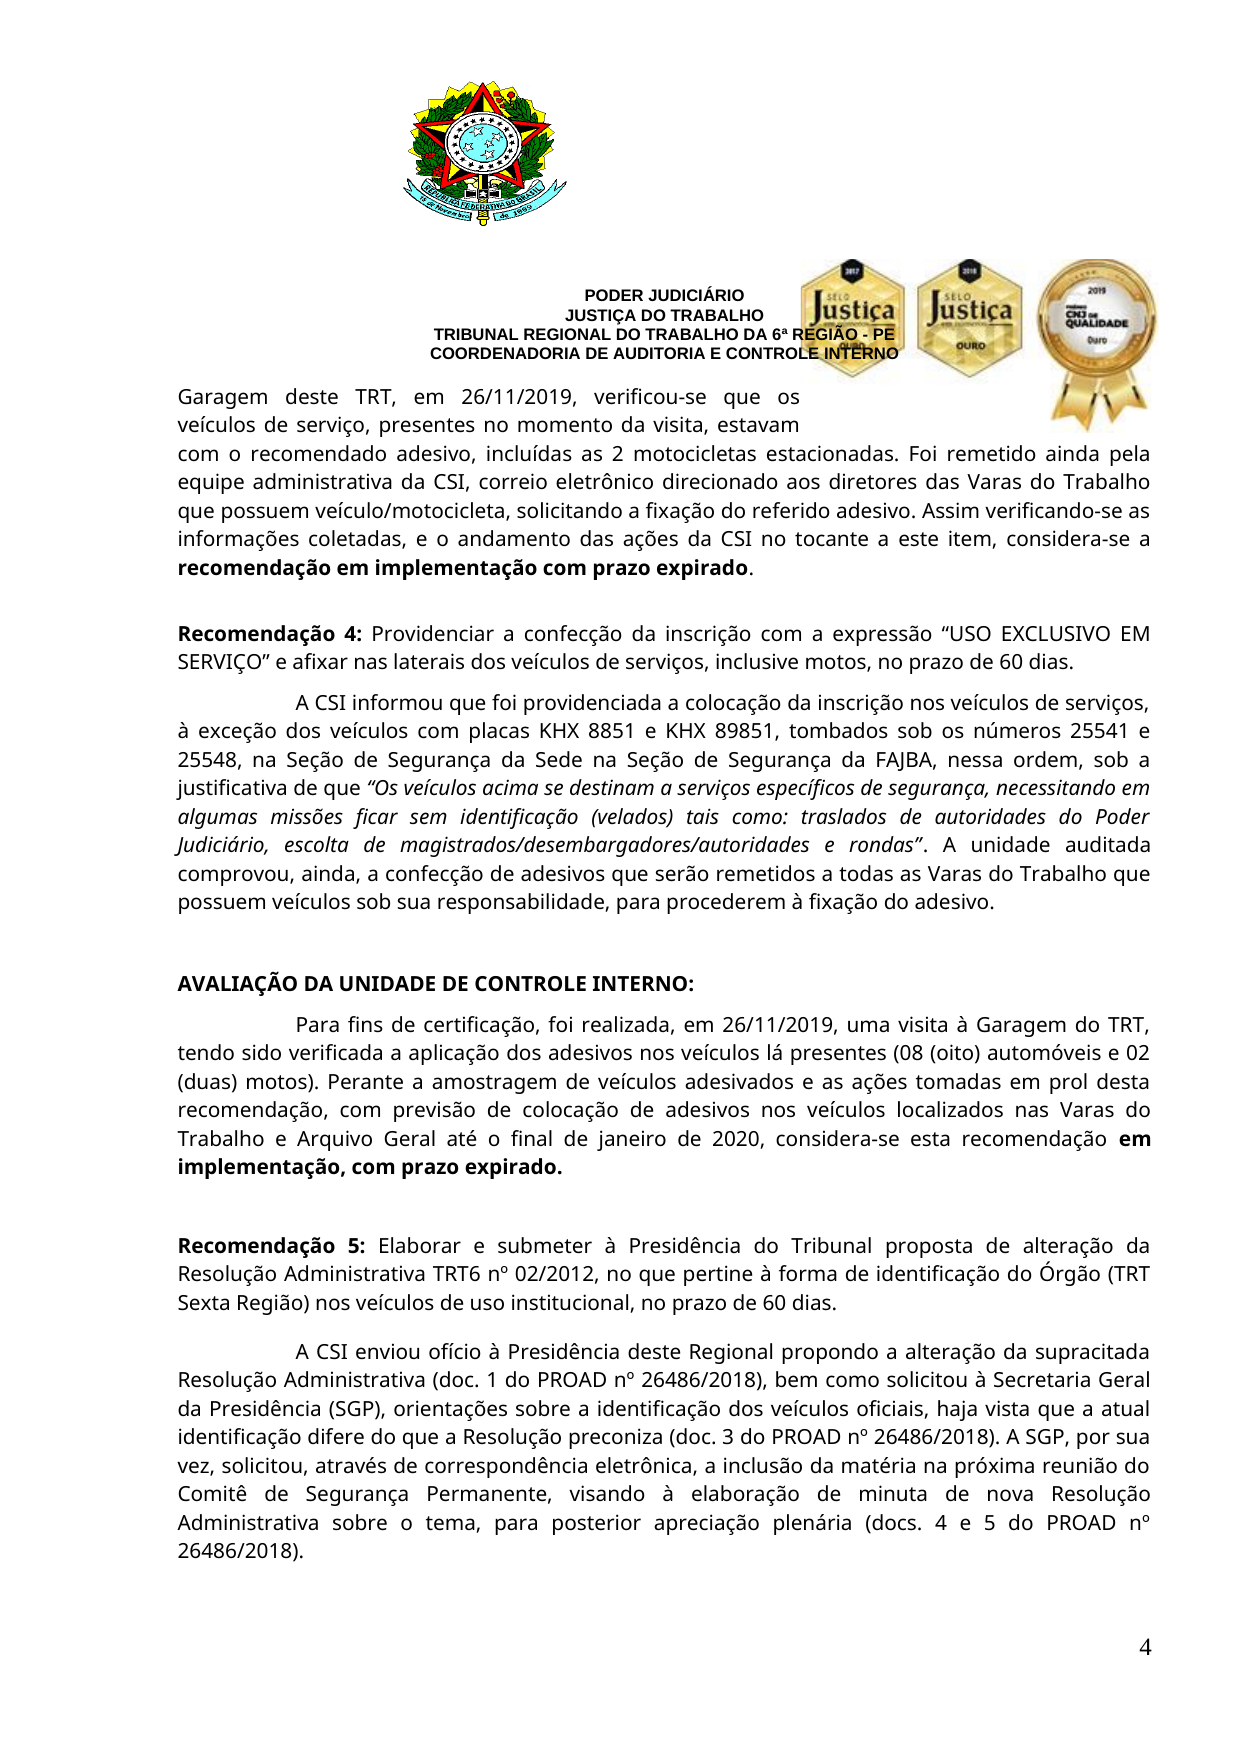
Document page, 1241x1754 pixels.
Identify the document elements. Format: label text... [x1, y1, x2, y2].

text AVALIAÇÃO DA UNIDADE DE CONTROLE INTERNO: [177, 969, 1152, 997]
picture [397, 73, 571, 229]
text Garagem deste TRT, em 26/11/2019, verificou-se que os veículos de serviço, presentes no momento da visita, estavam com o recomendado adesivo, incluídas as 2 motocicletas estacionadas. Foi remetido ainda pela equipe administrativa da CSI, correio eletrônico direcionado aos diretores das Varas do Trabalho que possuem veículo/motocicleta, solicitando a fixação do referido adesivo. Assim verificando-se as informações coletadas, e o andamento das ações da CSI no tocante a este item, considera-se a recomendação em implementação com prazo expirado. [177, 382, 1152, 581]
text A CSI enviou ofício à Presidência deste Regional propondo a alteração da supracitada Resolução Administrativa (doc. 1 do PROAD nº 26486/2018), bem como solicitou à Secretaria Geral da Presidência (SGP), orientações sobre a identificação dos veículos oficiais, haja vista que a atual identificação difere do que a Resolução preconiza (doc. 3 do PROAD nº 26486/2018). A SGP, por sua vez, solicitou, através de correspondência eletrônica, a inclusão da matéria na próxima reunião do Comitê de Segurança Permanente, visando à elaboração de minuta de nova Resolução Administrativa sobre o tema, para posterior apreciação plenária (docs. 4 e 5 do PROAD nº 26486/2018). [177, 1337, 1152, 1565]
text Recomendação 5: Elaborar e submeter à Presidência do Tribunal proposta de alteração da Resolução Administrativa TRT6 nº 02/2012, no que pertine à forma de identificação do Órgão (TRT Sexta Região) nos veículos de uso institucional, no prazo de 60 dias. [177, 1231, 1152, 1316]
text Recomendação 4: Providenciar a confecção da inscrição com a expressão “USO EXCLUSIVO EM SERVIÇO” e afixar nas laterais dos veículos de serviços, inclusive motos, no prazo de 60 dias. [177, 619, 1152, 676]
text Para fins de certificação, foi realizada, em 26/11/2019, uma visita à Garagem do TRT, tendo sido verificada a aplicação dos adesivos nos veículos lá presentes (08 (oito) automóveis e 02 (duas) motos). Perante a amostragem de veículos adesivados e as ações tomadas em prol desta recomendação, com previsão de colocação de adesivos nos veículos localizados nas Varas do Trabalho e Arquivo Geral até o final de janeiro de 2020, considera-se esta recomendação em implementação, com prazo expirado. [177, 1010, 1152, 1181]
picture [800, 259, 1159, 433]
text A CSI informou que foi providenciada a colocação da inscrição nos veículos de serviços, à exceção dos veículos com placas KHX 8851 e KHX 89851, tombados sob os números 25541 e 25548, na Seção de Segurança da Sede na Seção de Segurança da FAJBA, nessa ordem, sob a justificativa de que “Os veículos acima se destinam a serviços específicos de segurança, necessitando em algumas missões ficar sem identificação (velados) tais como: traslados de autoridades do Poder Judiciário, escolta de magistrados/desembargadores/autoridades e rondas”. A unidade auditada comprovou, ainda, a confecção de adesivos que serão remetidos a todas as Varas do Trabalho que possuem veículos sob sua responsabilidade, para procederem à fixação do adesivo. [177, 688, 1152, 916]
